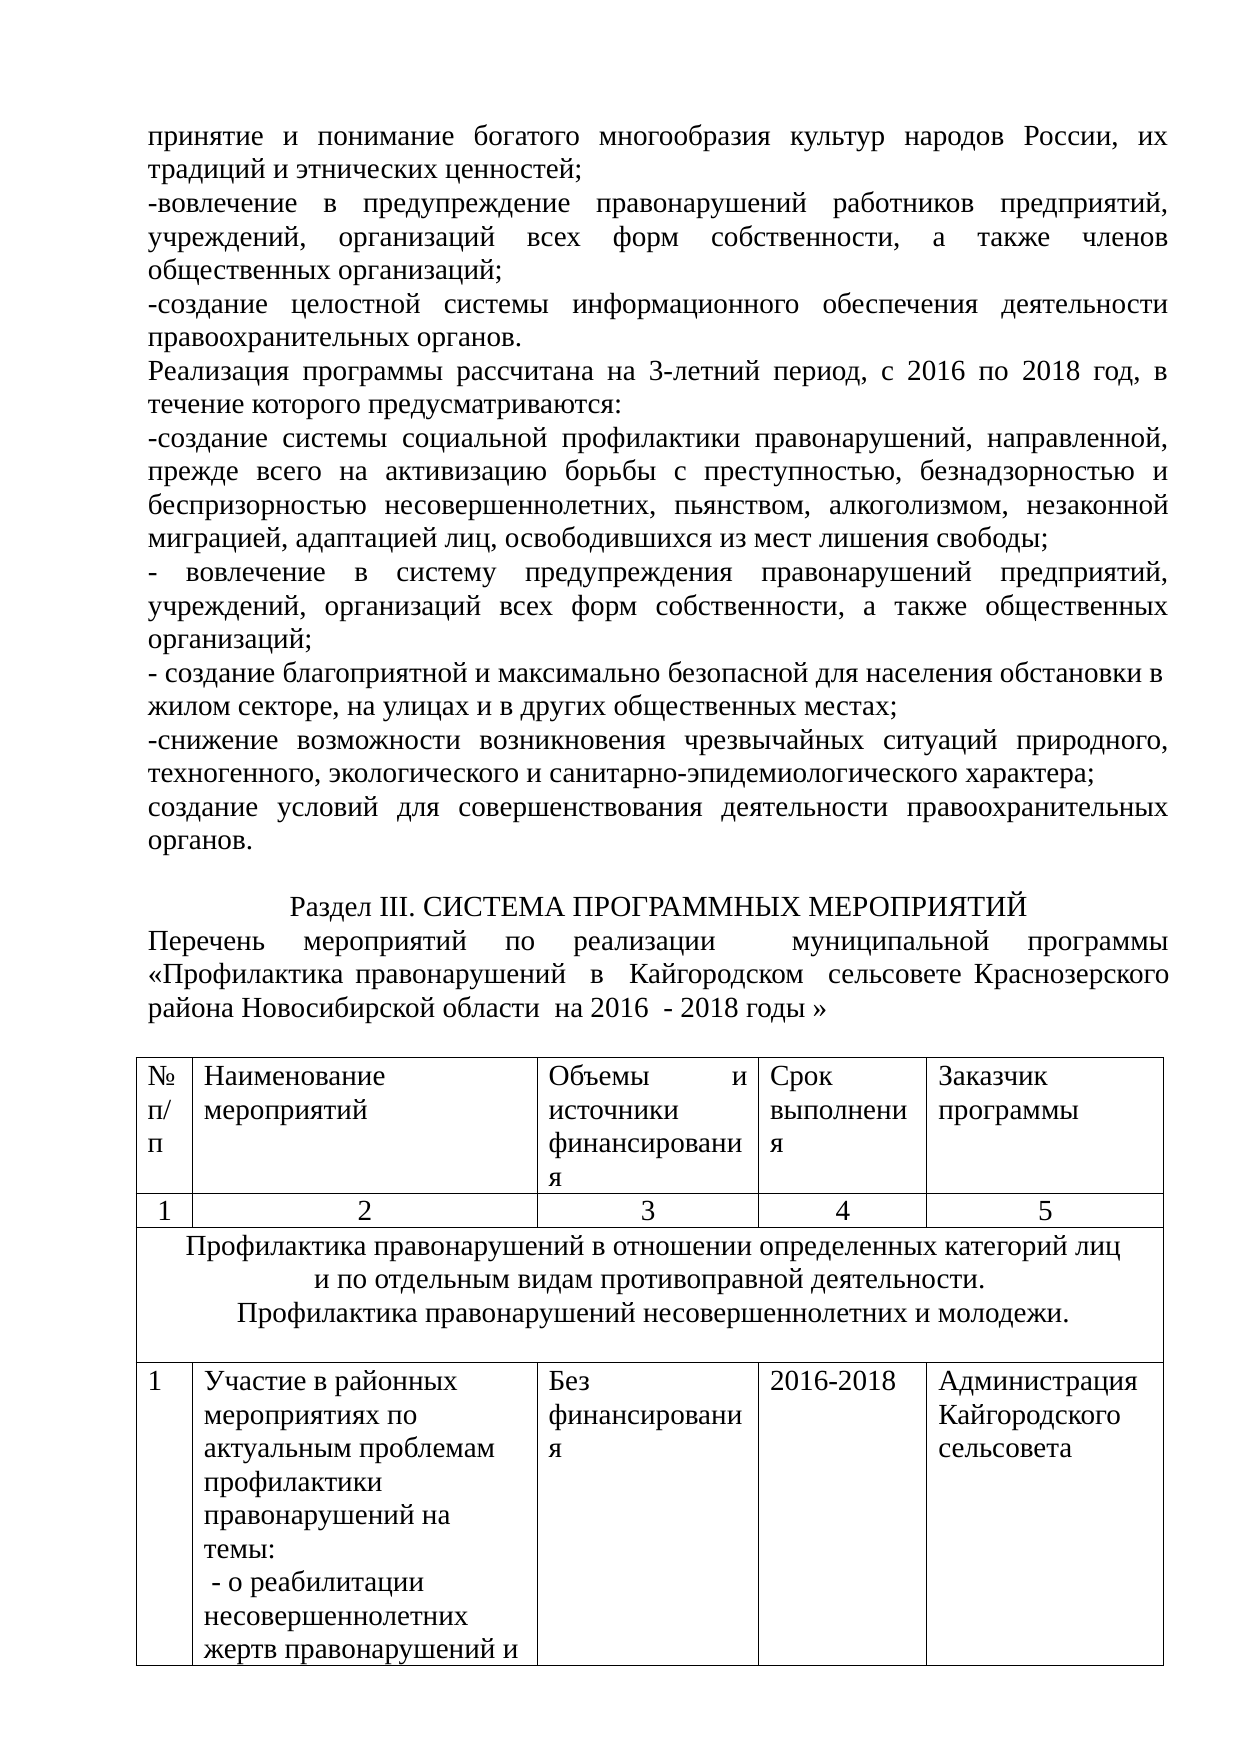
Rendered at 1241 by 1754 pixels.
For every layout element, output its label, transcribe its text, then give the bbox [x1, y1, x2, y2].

table_cell Профилактика правонарушений в отношении определенных категорий лиц и по отдельным видам противоправной деятельности. Профилактика правонарушений несовершеннолетних и молодежи. [137, 1228, 1163, 1362]
table_cell 2 [193, 1194, 537, 1227]
table_cell Без финансирования [538, 1363, 758, 1665]
text - создание благоприятной и максимально безопасной для населения обстановки в жилом секторе, на улицах и в других общественных местах; [148, 655, 1169, 722]
text создание условий для совершенствования деятельности правоохранительных органов. [148, 789, 1169, 856]
table_cell 4 [759, 1194, 926, 1227]
text -вовлечение в предупреждение правонарушений работников предприятий, учреждений, организаций всех форм собственности, а также членов общественных организаций; [148, 185, 1169, 286]
table_header Срок выполнения [759, 1058, 926, 1192]
table_cell 1 [137, 1194, 192, 1227]
table_header Заказчик программы [927, 1058, 1163, 1192]
table_cell 1 [137, 1363, 192, 1665]
text Реализация программы рассчитана на 3-летний период, с 2016 по 2018 год, в течение которого предусматриваются: [148, 353, 1169, 420]
text -снижение возможности возникновения чрезвычайных ситуаций природного, техногенного, экологического и санитарно-эпидемиологического характера; [148, 722, 1169, 789]
table_cell 2016-2018 [759, 1363, 926, 1665]
text Раздел III. СИСТЕМА ПРОГРАММНЫХ МЕРОПРИЯТИЙ [148, 889, 1169, 923]
table_header Объемы и источники финансирования [538, 1058, 758, 1192]
table_header Наименование мероприятий [193, 1058, 537, 1192]
table_cell 5 [927, 1194, 1163, 1227]
text -создание целостной системы информационного обеспечения деятельности правоохранительных органов. [148, 286, 1169, 353]
table_cell Администрация Кайгородского сельсовета [927, 1363, 1163, 1665]
text -создание системы социальной профилактики правонарушений, направленной, прежде всего на активизацию борьбы с преступностью, безнадзорностью и беспризорностью несовершеннолетних, пьянством, алкоголизмом, незаконной миграцией, адаптацией лиц, освободившихся из мест лишения свободы; [148, 420, 1169, 554]
text Перечень мероприятий по реализации муниципальной программы «Профилактика правонарушений в Кайгородском сельсовете Краснозерского района Новосибирской области на 2016 - 2018 годы » [148, 923, 1169, 1024]
table_cell 3 [538, 1194, 758, 1227]
text - вовлечение в систему предупреждения правонарушений предприятий, учреждений, организаций всех форм собственности, а также общественных организаций; [148, 554, 1169, 655]
table_cell Участие в районных мероприятиях по актуальным проблемам профилактики правонарушений на темы: - о реабилитации несовершеннолетних жертв правонарушений и [193, 1363, 537, 1665]
text принятие и понимание богатого многообразия культур народов России, их традиций и этнических ценностей; [148, 118, 1169, 185]
table_header № п/п [137, 1058, 192, 1192]
